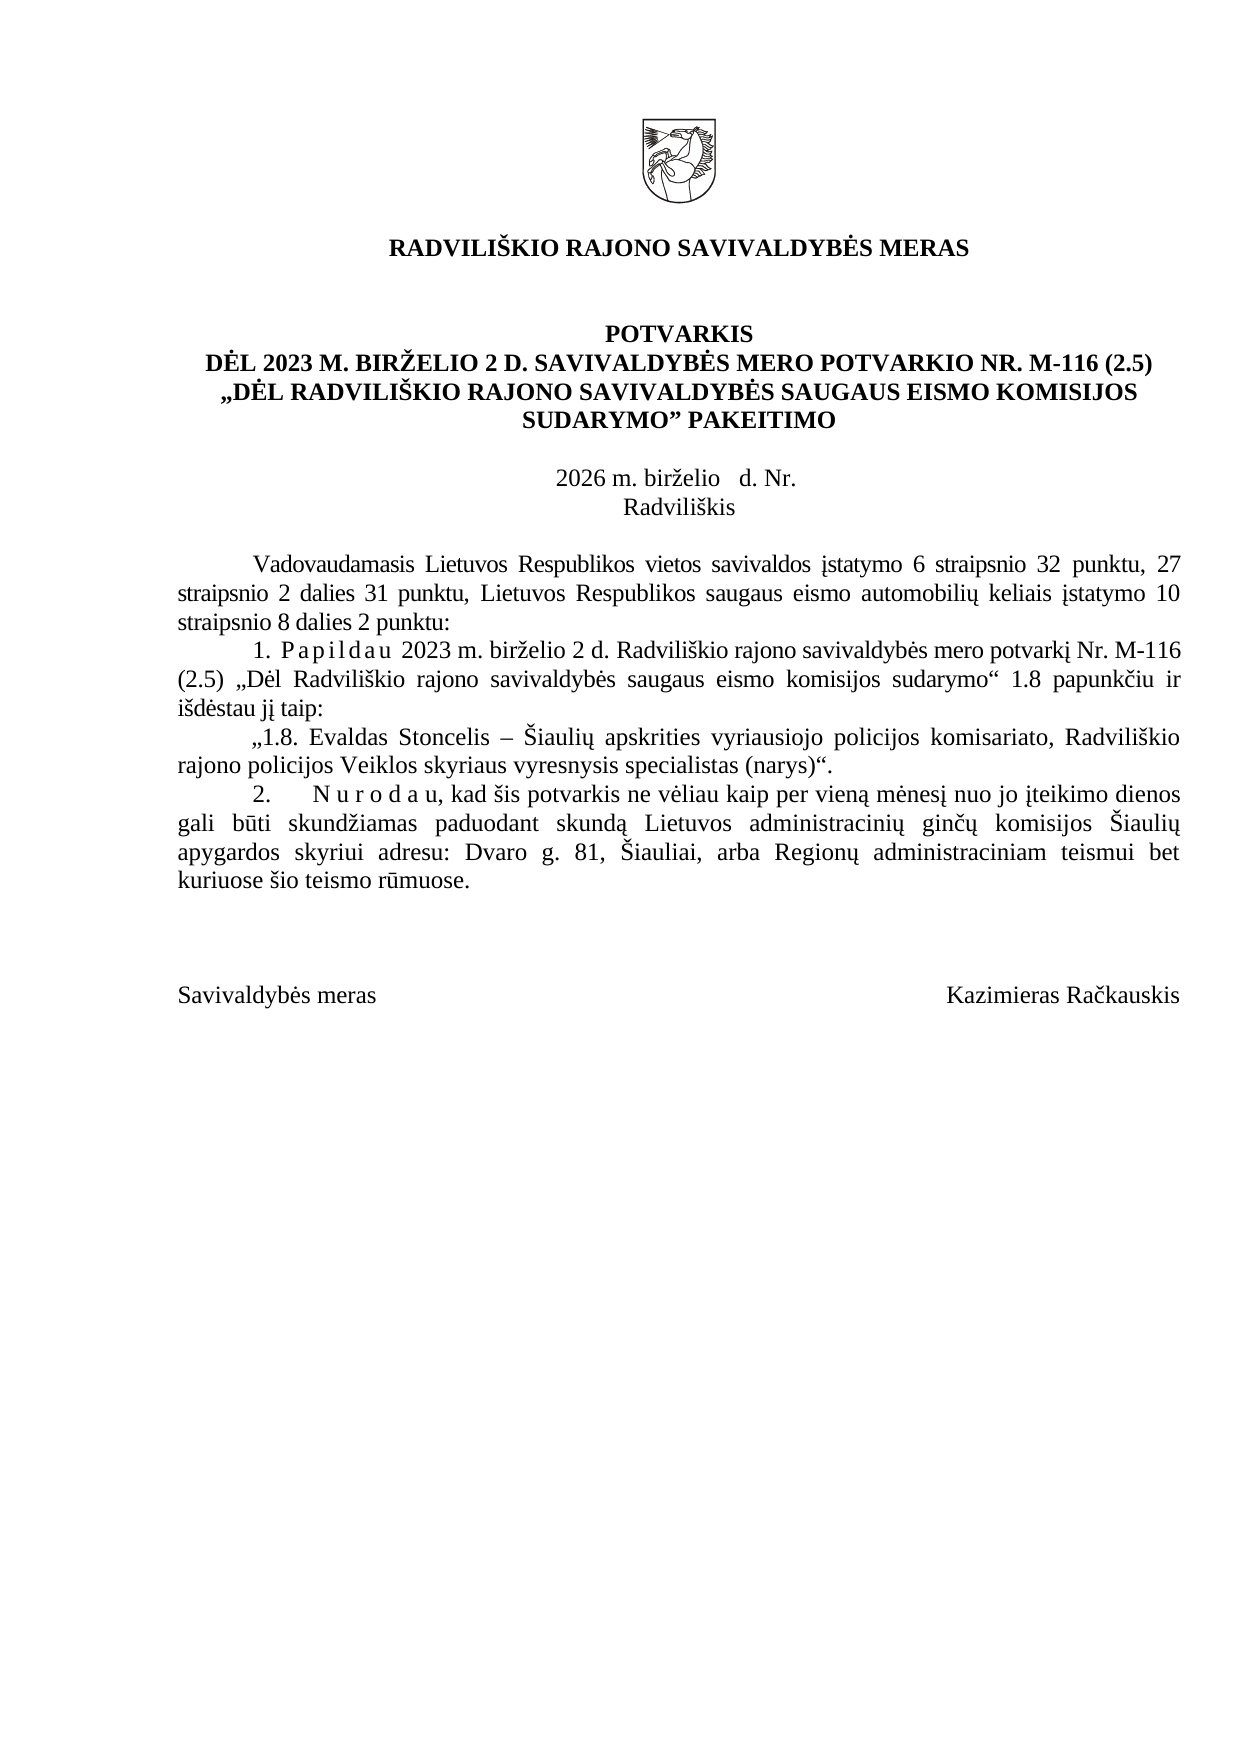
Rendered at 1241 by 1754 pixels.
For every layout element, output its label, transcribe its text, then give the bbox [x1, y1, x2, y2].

text 2026 m. birželio d. Nr. [177, 463, 1181, 492]
text DĖL 2023 M. BIRŽELIO 2 D. SAVIVALDYBĖS MERO POTVARKIO NR. M-116 (2.5) „DĖL RADVILIŠKIO RAJONO SAVIVALDYBĖS SAUGAUS EISMO KOMISIJOS SUDARYMO” PAKEITIMO [177, 348, 1181, 434]
text Savivaldybės meras Kazimieras Račkauskis [177, 980, 1181, 1008]
text POTVARKIS [177, 319, 1181, 348]
list Papildau 2023 m. birželio 2 d. Radviliškio rajono savivaldybės mero potvarkį Nr. M-116 (2.5) „Dėl Radviliškio rajono savivaldybės saugaus eismo komisijos sudarymo“ 1.8 papunkčiu ir išdėstau jį taip: [177, 635, 1181, 722]
text RADVILIŠKIO RAJONO SAVIVALDYBĖS MERAS [177, 233, 1181, 262]
list Nurodau, kad šis potvarkis ne vėliau kaip per vieną mėnesį nuo jo įteikimo dienos gali būti skundžiamas paduodant skundą Lietuvos administracinių ginčų komisijos Šiaulių apygardos skyriui adresu: Dvaro g. 81, Šiauliai, arba Regionų administraciniam teismui bet kuriuose šio teismo rūmuose. [177, 779, 1181, 894]
text Radviliškis [177, 492, 1181, 520]
list „1.8. Evaldas Stoncelis – Šiaulių apskrities vyriausiojo policijos komisariato, Radviliškio rajono policijos Veiklos skyriaus vyresnysis specialistas (narys)“. [177, 722, 1181, 779]
text Vadovaudamasis Lietuvos Respublikos vietos savivaldos įstatymo 6 straipsnio 32 punktu, 27 straipsnio 2 dalies 31 punktu, Lietuvos Respublikos saugaus eismo automobilių keliais įstatymo 10 straipsnio 8 dalies 2 punktu: [177, 549, 1181, 635]
